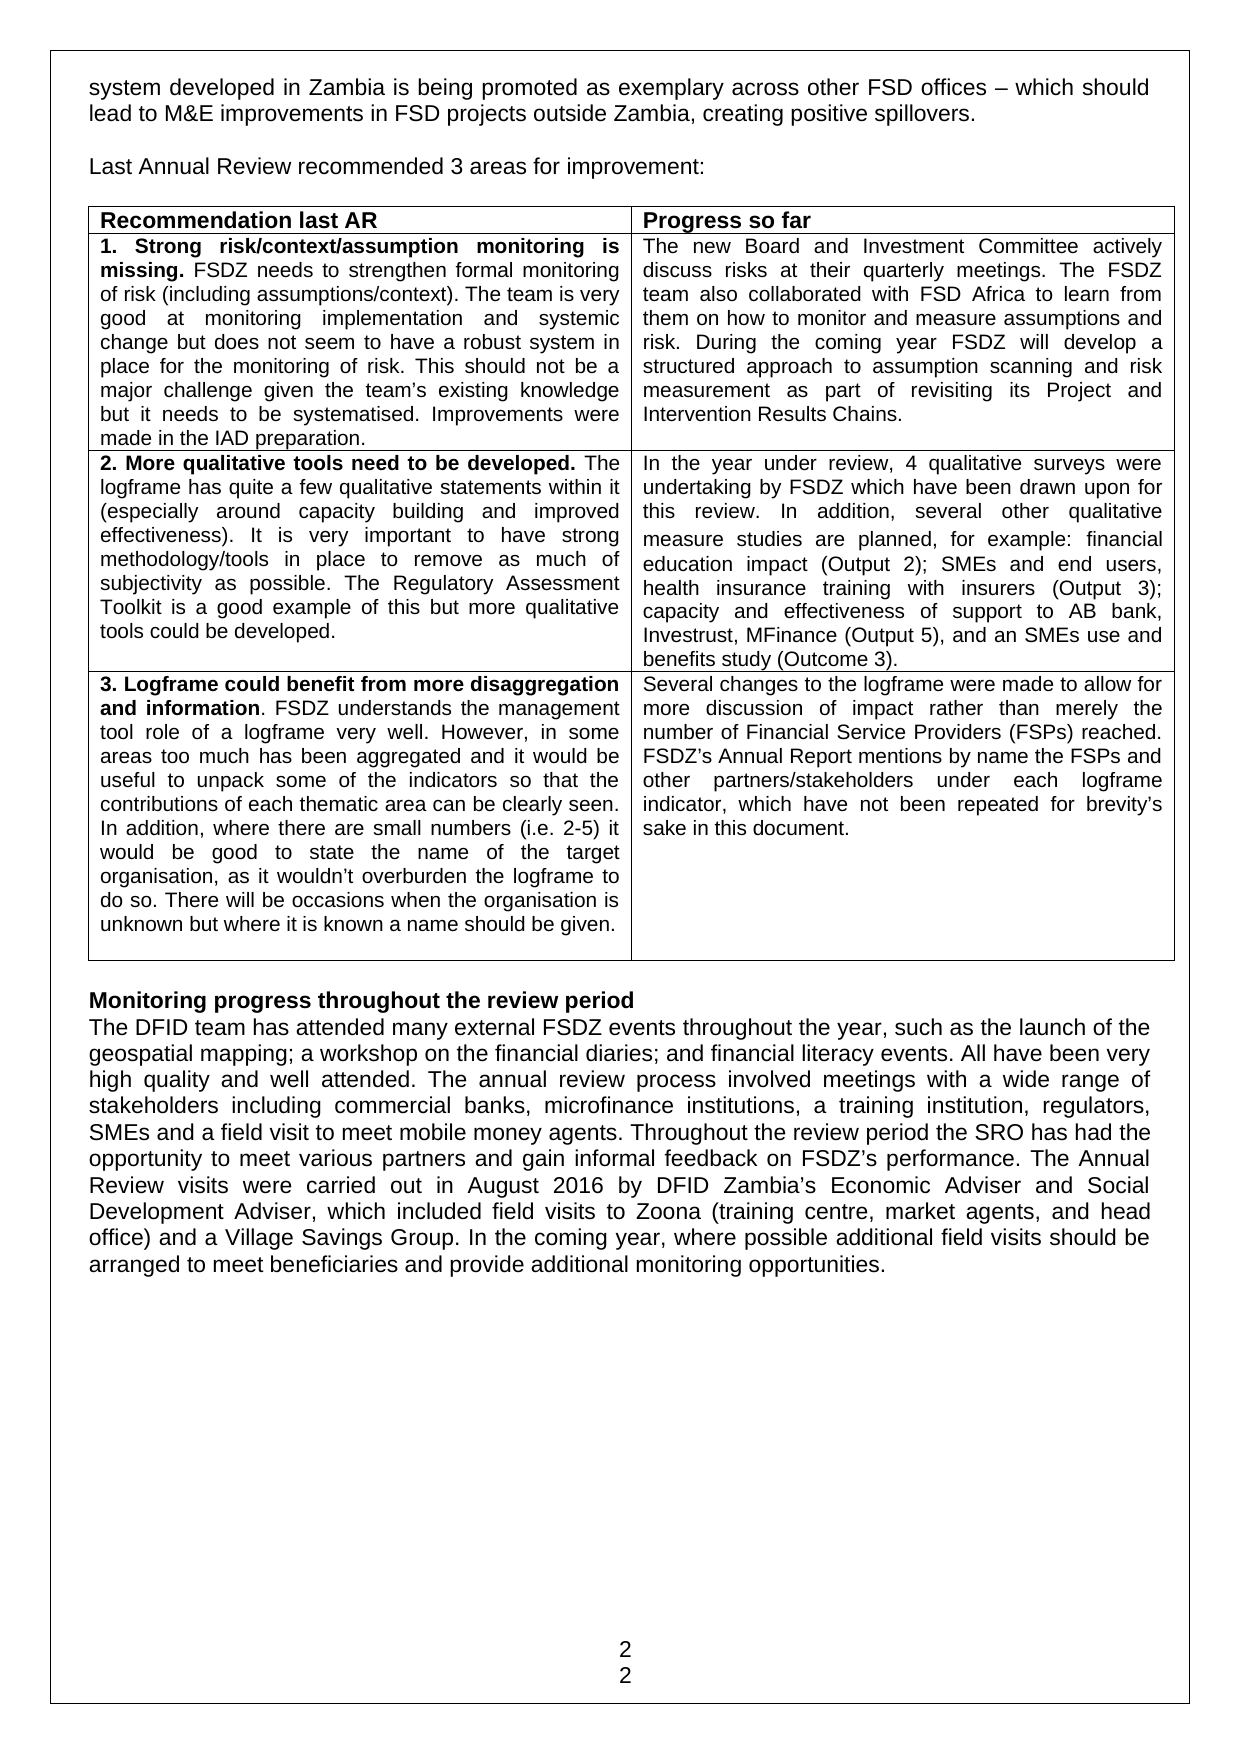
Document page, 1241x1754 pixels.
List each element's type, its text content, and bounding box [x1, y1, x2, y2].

text The DFID team has attended many external FSDZ events throughout the year, such as the launch of the geospatial mapping; a workshop on the financial diaries; and financial literacy events. All have been very high quality and well attended. The annual review process involved meetings with a wide range of stakeholders including commercial banks, microfinance institutions, a training institution, regulators, SMEs and a field visit to meet mobile money agents. Throughout the review period the SRO has had the opportunity to meet various partners and gain informal feedback on FSDZ’s performance. The Annual Review visits were carried out in August 2016 by DFID Zambia’s Economic Adviser and Social Development Adviser, which included field visits to Zoona (training centre, market agents, and head office) and a Village Savings Group. In the coming year, where possible additional field visits should be arranged to meet beneficiaries and provide additional monitoring opportunities. [89, 1013, 1152, 1277]
table_cell The new Board and Investment Committee actively discuss risks at their quarterly meetings. The FSDZ team also collaborated with FSD Africa to learn from them on how to monitor and measure assumptions and risk. During the coming year FSDZ will develop a structured approach to assumption scanning and risk measurement as part of revisiting its Project and Intervention Results Chains. [632, 234, 1174, 450]
table_cell 3. Logframe could benefit from more disaggregation and information. FSDZ understands the management tool role of a logframe very well. However, in some areas too much has been aggregated and it would be useful to unpack some of the indicators so that the contributions of each thematic area can be clearly seen. In addition, where there are small numbers (i.e. 2-5) it would be good to state the name of the target organisation, as it wouldn’t overburden the logframe to do so. There will be occasions when the organisation is unknown but where it is known a name should be given. [89, 672, 631, 960]
table_cell 2. More qualitative tools need to be developed. The logframe has quite a few qualitative statements within it (especially around capacity building and improved effectiveness). It is very important to have strong methodology/tools in place to remove as much of subjectivity as possible. The Regulatory Assessment Toolkit is a good example of this but more qualitative tools could be developed. [89, 451, 631, 671]
table_header Progress so far [632, 207, 1174, 233]
table_cell 1. Strong risk/context/assumption monitoring is missing. FSDZ needs to strengthen formal monitoring of risk (including assumptions/context). The team is very good at monitoring implementation and systemic change but does not seem to have a robust system in place for the monitoring of risk. This should not be a major challenge given the team’s existing knowledge but it needs to be systematised. Improvements were made in the IAD preparation. [89, 234, 631, 450]
text system developed in Zambia is being promoted as exemplary across other FSD offices – which should lead to M&E improvements in FSD projects outside Zambia, creating positive spillovers. [89, 74, 1152, 127]
table_cell In the year under review, 4 qualitative surveys were undertaking by FSDZ which have been drawn upon for this review. In addition, several other qualitative measure studies are planned, for example: financial education impact (Output 2); SMEs and end users, health insurance training with insurers (Output 3); capacity and effectiveness of support to AB bank, Investrust, MFinance (Output 5), and an SMEs use and benefits study (Outcome 3). [632, 451, 1174, 671]
table_cell Several changes to the logframe were made to allow for more discussion of impact rather than merely the number of Financial Service Providers (FSPs) reached. FSDZ’s Annual Report mentions by name the FSPs and other partners/stakeholders under each logframe indicator, which have not been repeated for brevity’s sake in this document. [632, 672, 1174, 960]
text Monitoring progress throughout the review period [89, 987, 1152, 1013]
table_header Recommendation last AR [89, 207, 631, 233]
text Last Annual Review recommended 3 areas for improvement: [89, 153, 1152, 179]
